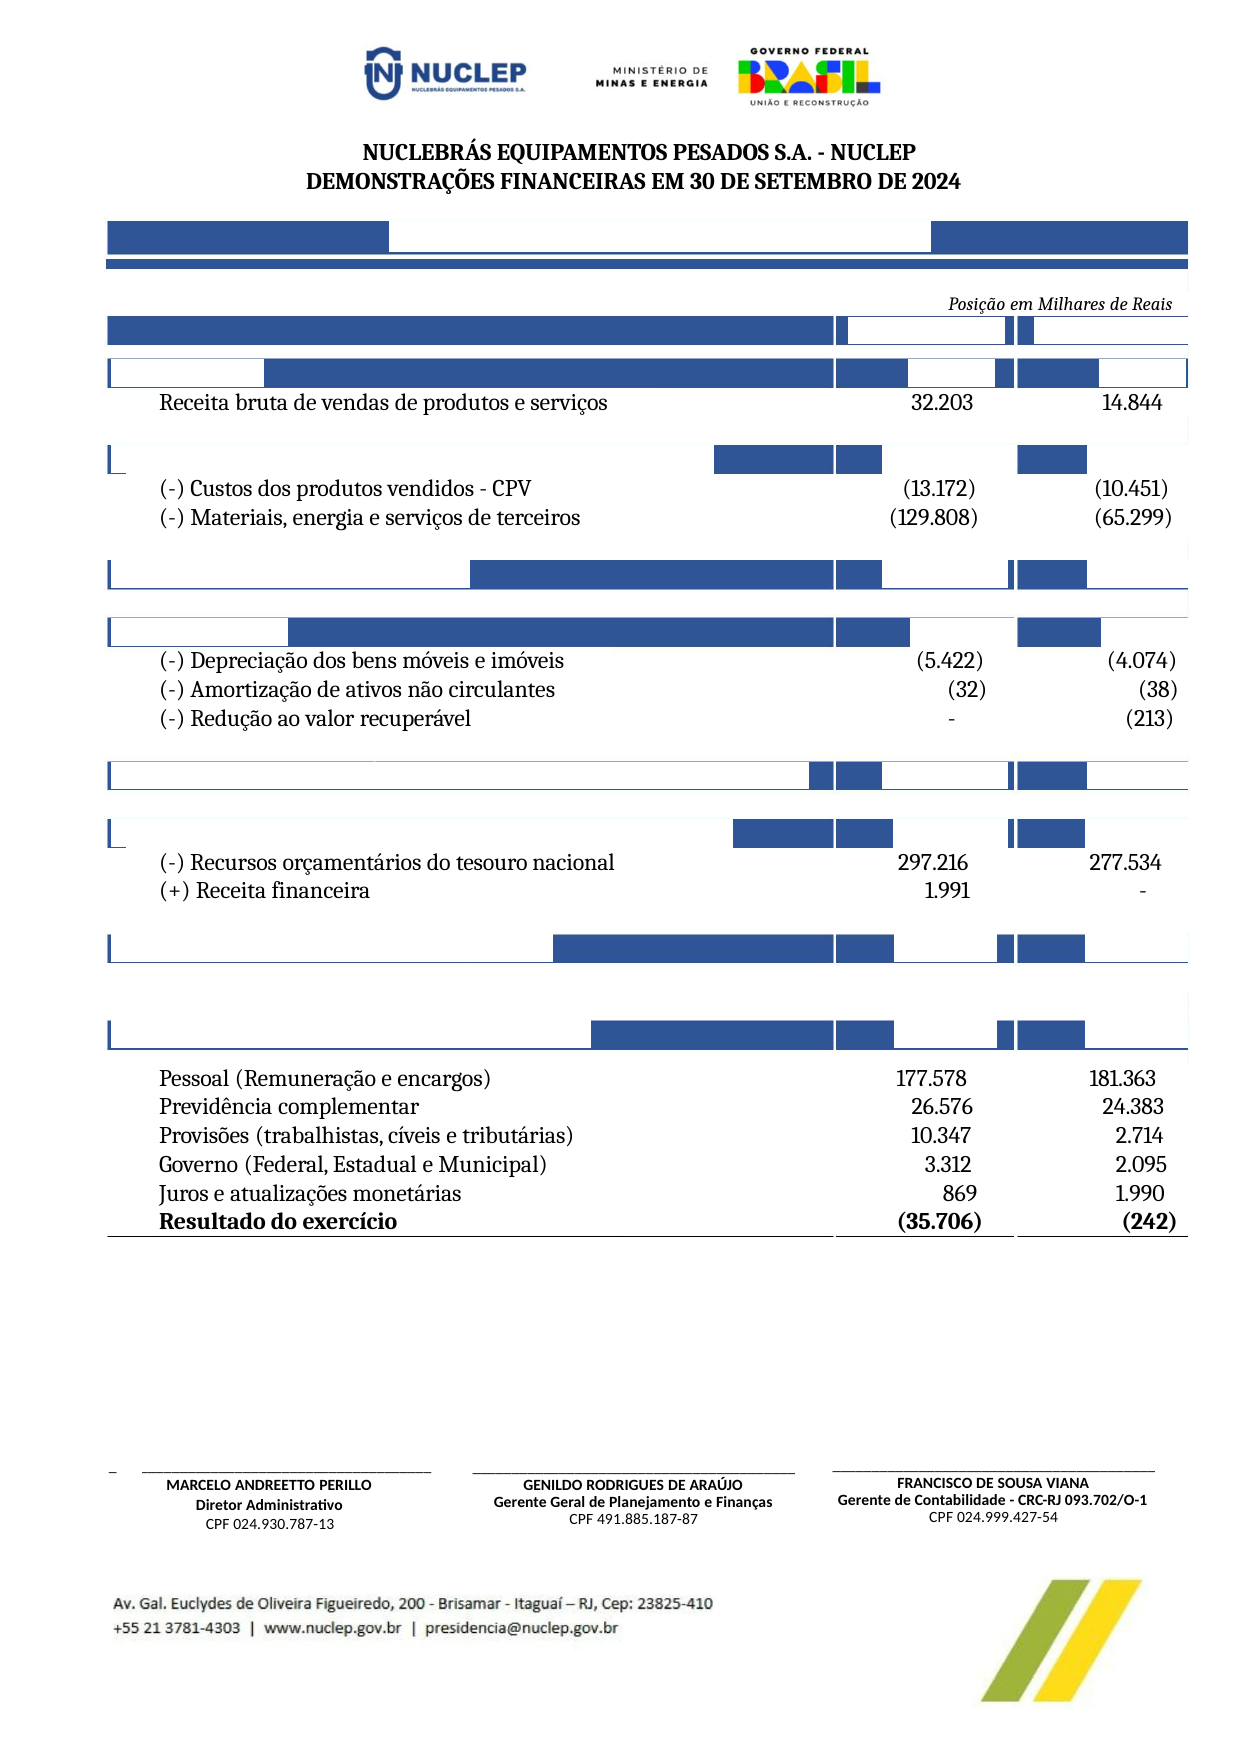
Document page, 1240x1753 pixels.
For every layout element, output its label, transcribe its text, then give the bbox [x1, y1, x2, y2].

text Previdência complementar [159, 1092, 622, 1120]
text CPF 491.885.187-87 [569, 1511, 819, 1527]
text 212.303 [1085, 1020, 1188, 1048]
text . INSUMOS PRÓPRIOS E ADQUIRIDOS DE TERCEIROS [132, 445, 714, 473]
text 14.844 [1099, 359, 1186, 387]
text (213) [1125, 704, 1207, 732]
text (75.750) [1087, 445, 1207, 473]
text (129.808) [889, 503, 1016, 531]
text 5. VALOR ADICIONADO LÍQUIDO PRODUZIDO PELA ENTIDADE [111, 762, 809, 789]
text 297.216 [898, 848, 1008, 876]
text 14.844 [1102, 388, 1198, 416]
text (-) Amortização de ativos não circulantes [159, 675, 613, 703]
text (-) Recursos orçamentários do tesouro nacional [159, 848, 733, 876]
text (35.706) [896, 1207, 1017, 1235]
text 30/09/2023 [1034, 317, 1191, 344]
text _ [109, 1456, 142, 1475]
text Juros e atualizações monetárias [159, 1179, 622, 1207]
text 1. RECEITAS [111, 359, 264, 387]
text Governo (Federal, Estadual e Municipal) [159, 1150, 622, 1178]
text Diretor Administrativo [196, 1495, 398, 1514]
text 2.714 [1116, 1121, 1198, 1149]
text . VALOR ADICIONADO RECEBIDO EM TRANSFERÊNCIA [132, 819, 733, 847]
text 869 [943, 1179, 1017, 1207]
text (65.231) [1087, 762, 1196, 789]
text 30/09/2024 [848, 317, 1005, 344]
text (60.906) [1087, 560, 1197, 588]
text ________________________________________ [142, 1456, 456, 1475]
text _________________________________________ [832, 1455, 1179, 1474]
text 32.203 [911, 388, 1007, 416]
text 177.578 [896, 1064, 1017, 1092]
text (-) Materiais, energia e serviços de terceiros [159, 503, 626, 531]
text 182.976 [894, 1020, 997, 1048]
text FRANCISCO DE SOUSA VIANA [897, 1474, 1179, 1492]
text (-) Depreciação dos bens móveis e imóveis [159, 647, 613, 674]
text (4.074) [1107, 647, 1207, 674]
text (+) Receita financeira [159, 877, 733, 904]
text 3.312 [924, 1150, 1017, 1178]
text (5.422) [916, 647, 1017, 674]
text 277.534 [1085, 819, 1200, 847]
text 181.363 [1089, 1064, 1198, 1092]
text 26.576 [911, 1092, 1017, 1120]
text 299.207 [893, 819, 1008, 847]
text MARCELO ANDREETTO PERILLO [166, 1475, 398, 1494]
text 3. VALOR ADICIONADO BRUTO [111, 560, 470, 588]
text Provisões (trabalhistas, cíveis e tributárias) [159, 1121, 622, 1149]
text Gerente Geral de Planejamento e Finanças [493, 1494, 819, 1511]
text NUCLEBRÁS EQUIPAMENTOS PESADOS S.A. - NUCLEP [362, 138, 1015, 166]
text (5.454) [910, 618, 1017, 646]
text - [1139, 877, 1200, 904]
text - [948, 704, 981, 732]
text 277.534 [1089, 848, 1200, 876]
text DEMONSTRAÇÃO DO VALOR ADICIONADO [389, 221, 931, 252]
text (-) Redução ao valor recuperável [159, 704, 613, 732]
text (10.451) [1093, 474, 1207, 502]
text _________________________________________ [472, 1457, 819, 1476]
text (32) [947, 675, 1017, 703]
text GENILDO RODRIGUES DE ARAÚJO [523, 1476, 819, 1494]
text 1.991 [925, 877, 1008, 904]
text Gerente de Contabilidade - CRC-RJ 093.702/O-1 [838, 1492, 1173, 1509]
text 6 [111, 819, 132, 847]
text 32.203 [908, 359, 995, 387]
text 10.347 [911, 1121, 1017, 1149]
text 24.383 [1102, 1092, 1198, 1120]
text 182.976 [894, 934, 997, 962]
text (142.980) [882, 445, 1016, 473]
text 8. DISTRIBUIÇÃO DO VALOR ADICIONADO [111, 1020, 591, 1048]
text 2 [111, 445, 132, 473]
text CPF 024.999.427-54 [929, 1509, 1082, 1526]
text 212.303 [1085, 934, 1188, 962]
text (-) Custos dos produtos vendidos - CPV [159, 474, 714, 502]
text (116.231) [882, 762, 1008, 789]
text Posição em Milhares de Reais [948, 293, 1205, 315]
text (65.299) [1093, 503, 1207, 531]
text (242) [1121, 1207, 1207, 1235]
text 7. VALOR ADICIONADO A TRANSFERIR [111, 934, 553, 962]
text 2.095 [1116, 1150, 1207, 1178]
text Pessoal (Remuneração e encargos) [159, 1064, 622, 1092]
text Receita bruta de vendas de produtos e serviços [159, 388, 658, 416]
text (38) [1138, 675, 1207, 703]
text (4.325) [1101, 618, 1207, 646]
text 4 [111, 618, 132, 646]
text DEMONSTRAÇÕES FINANCEIRAS EM 30 DE SETEMBRO DE 2024 [306, 167, 1015, 195]
text CPF 024.930.787-13 [206, 1514, 398, 1533]
text 1.990 [1116, 1179, 1207, 1207]
text Resultado do exercício [159, 1207, 622, 1235]
text (13.172) [902, 474, 1016, 502]
text . RETENÇÕES [132, 618, 288, 646]
text (110.777) [882, 560, 1008, 588]
